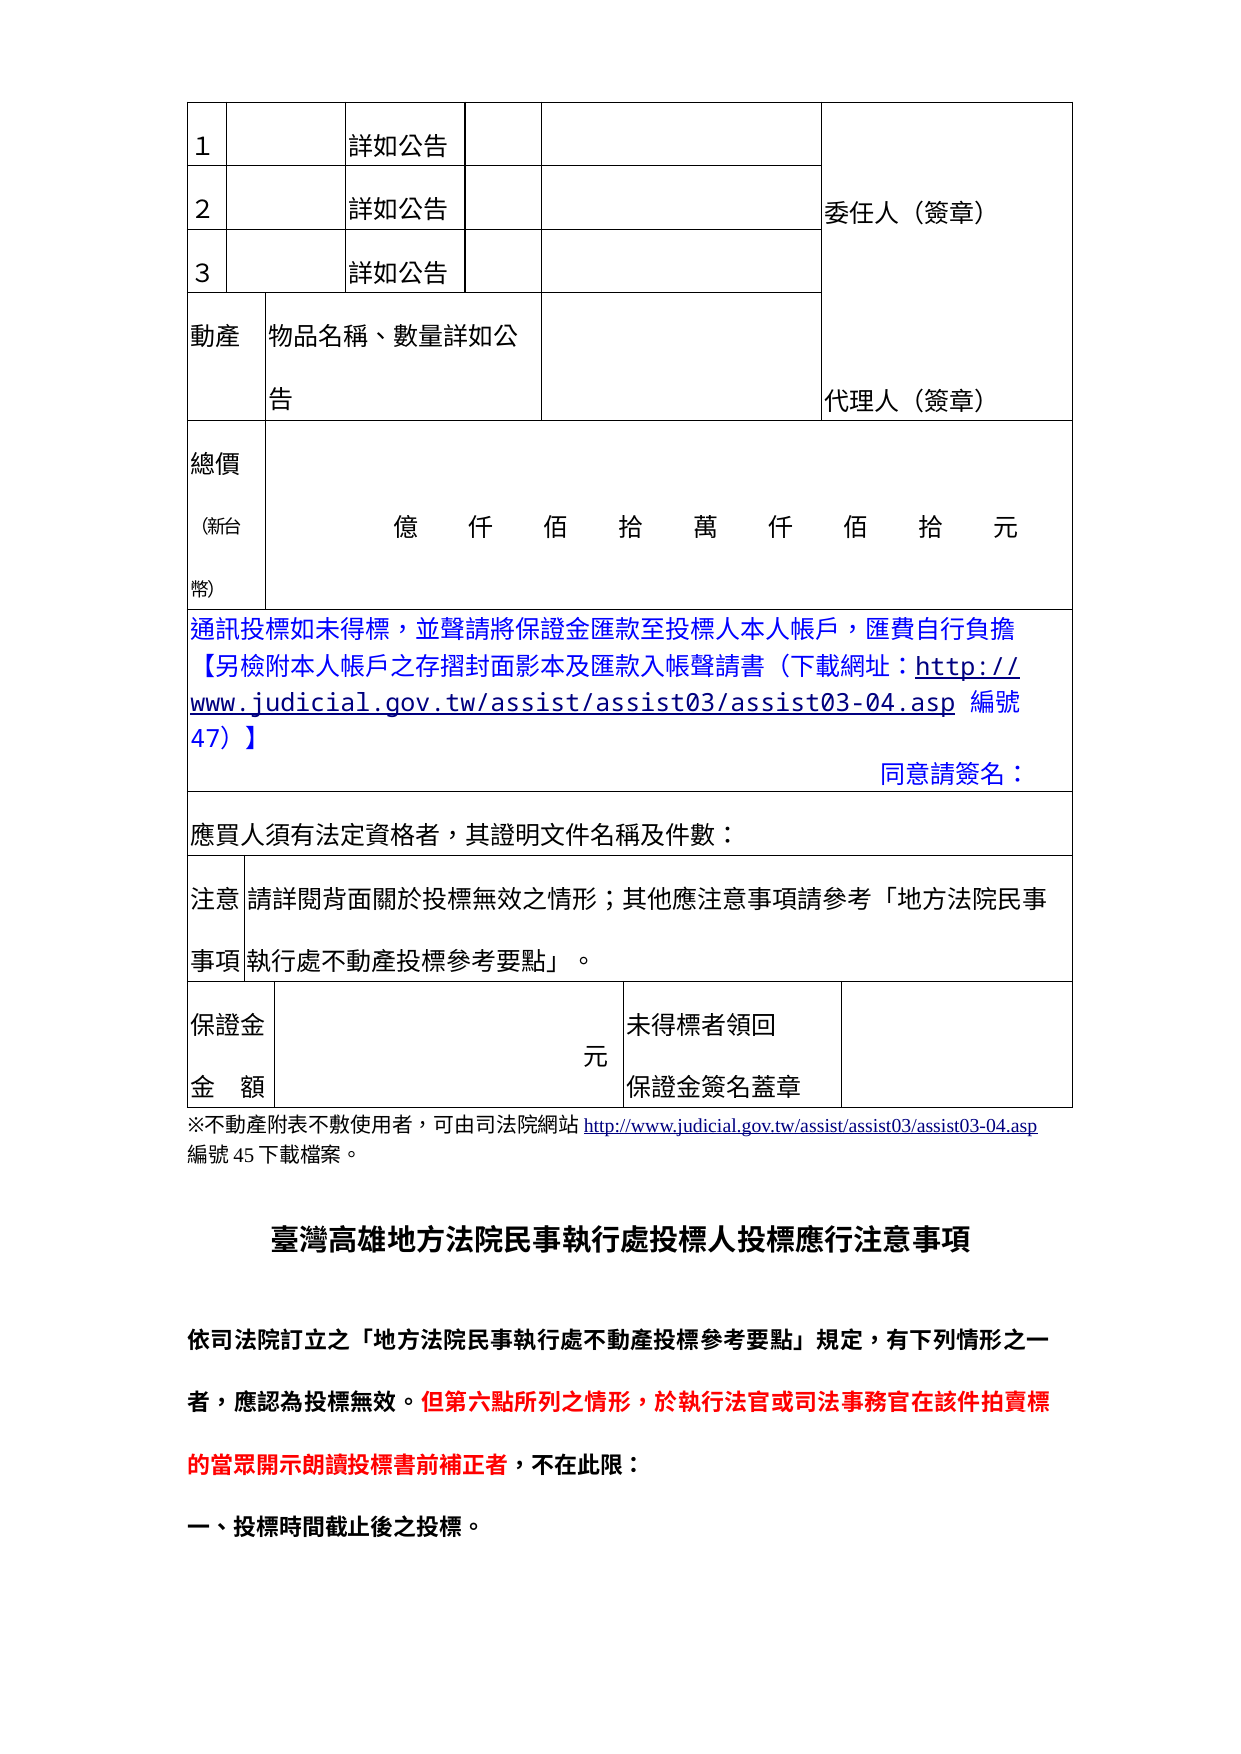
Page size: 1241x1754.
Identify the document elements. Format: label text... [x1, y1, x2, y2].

table_cell [227, 230, 345, 292]
table_cell [1073, 609, 1106, 791]
table_cell 總價 （新台幣） [188, 421, 265, 609]
table_cell [542, 103, 821, 165]
table_cell 通訊投標如未得標，並聲請將保證金匯款至投標人本人帳戶，匯費自行負擔 【另檢附本人帳戶之存摺封面影本及匯款入帳聲請書（下載網址：http://www.judicial.gov.tw/assist/assist03/assist03-04.asp 編號47）】 同意請簽名： [188, 610, 1072, 791]
table_cell [227, 166, 345, 229]
table_cell 委任人（簽章） 代理人（簽章） [822, 103, 1072, 420]
table_cell [1073, 229, 1106, 292]
text 依司法院訂立之「地方法院民事執行處不動產投標參考要點」規定，有下列情形之一者，應認為投標無效。但第六點所列之情形，於執行法官或司法事務官在該件拍賣標的當眾開示朗讀投標書前補正者，不在此限： [187, 1296, 1053, 1484]
table_cell 詳如公告 [346, 166, 464, 229]
text 臺灣高雄地方法院民事執行處投標人投標應行注意事項 [187, 1216, 1053, 1259]
text 一、投標時間截止後之投標。 [187, 1484, 1053, 1546]
table_cell 未得標者領回 保證金簽名蓋章 [624, 982, 841, 1107]
table_cell 元 [275, 982, 623, 1107]
table_cell [542, 166, 821, 229]
table_cell 詳如公告 [346, 230, 464, 292]
table_cell [1073, 102, 1106, 165]
table_cell １ [188, 103, 226, 165]
table_cell 應買人須有法定資格者，其證明文件名稱及件數： [188, 792, 1072, 855]
table_cell [1073, 420, 1106, 609]
table_cell [1073, 981, 1106, 1107]
table_cell [1073, 791, 1106, 855]
table_cell 物品名稱、數量詳如公告 [266, 293, 541, 420]
table_cell [1073, 292, 1106, 420]
text ※不動產附表不敷使用者，可由司法院網站http://www.judicial.gov.tw/assist/assist03/assist03-04.asp [187, 1108, 1053, 1138]
table_cell 注意事項 [188, 856, 244, 981]
table_cell [466, 103, 541, 165]
table_cell 請詳閱背面關於投標無效之情形；其他應注意事項請參考「地方法院民事執行處不動產投標參考要點」。 [245, 856, 1072, 981]
table_cell [466, 230, 541, 292]
text 編號45下載檔案。 [187, 1138, 1053, 1168]
table_cell [1073, 165, 1106, 229]
table_cell ３ [188, 230, 226, 292]
table_cell [542, 293, 821, 420]
table_cell [542, 230, 821, 292]
table_cell [842, 982, 1072, 1107]
table_cell [1073, 855, 1106, 981]
table_cell 詳如公告 [346, 103, 464, 165]
table_cell ２ [188, 166, 226, 229]
table_cell 億 仟 佰 拾 萬 仟 佰 拾 元 [266, 421, 1072, 609]
table_cell [466, 166, 541, 229]
table_cell 動產 [188, 293, 265, 420]
table_cell 保證金 金 額 [188, 982, 274, 1107]
table_cell [227, 103, 345, 165]
